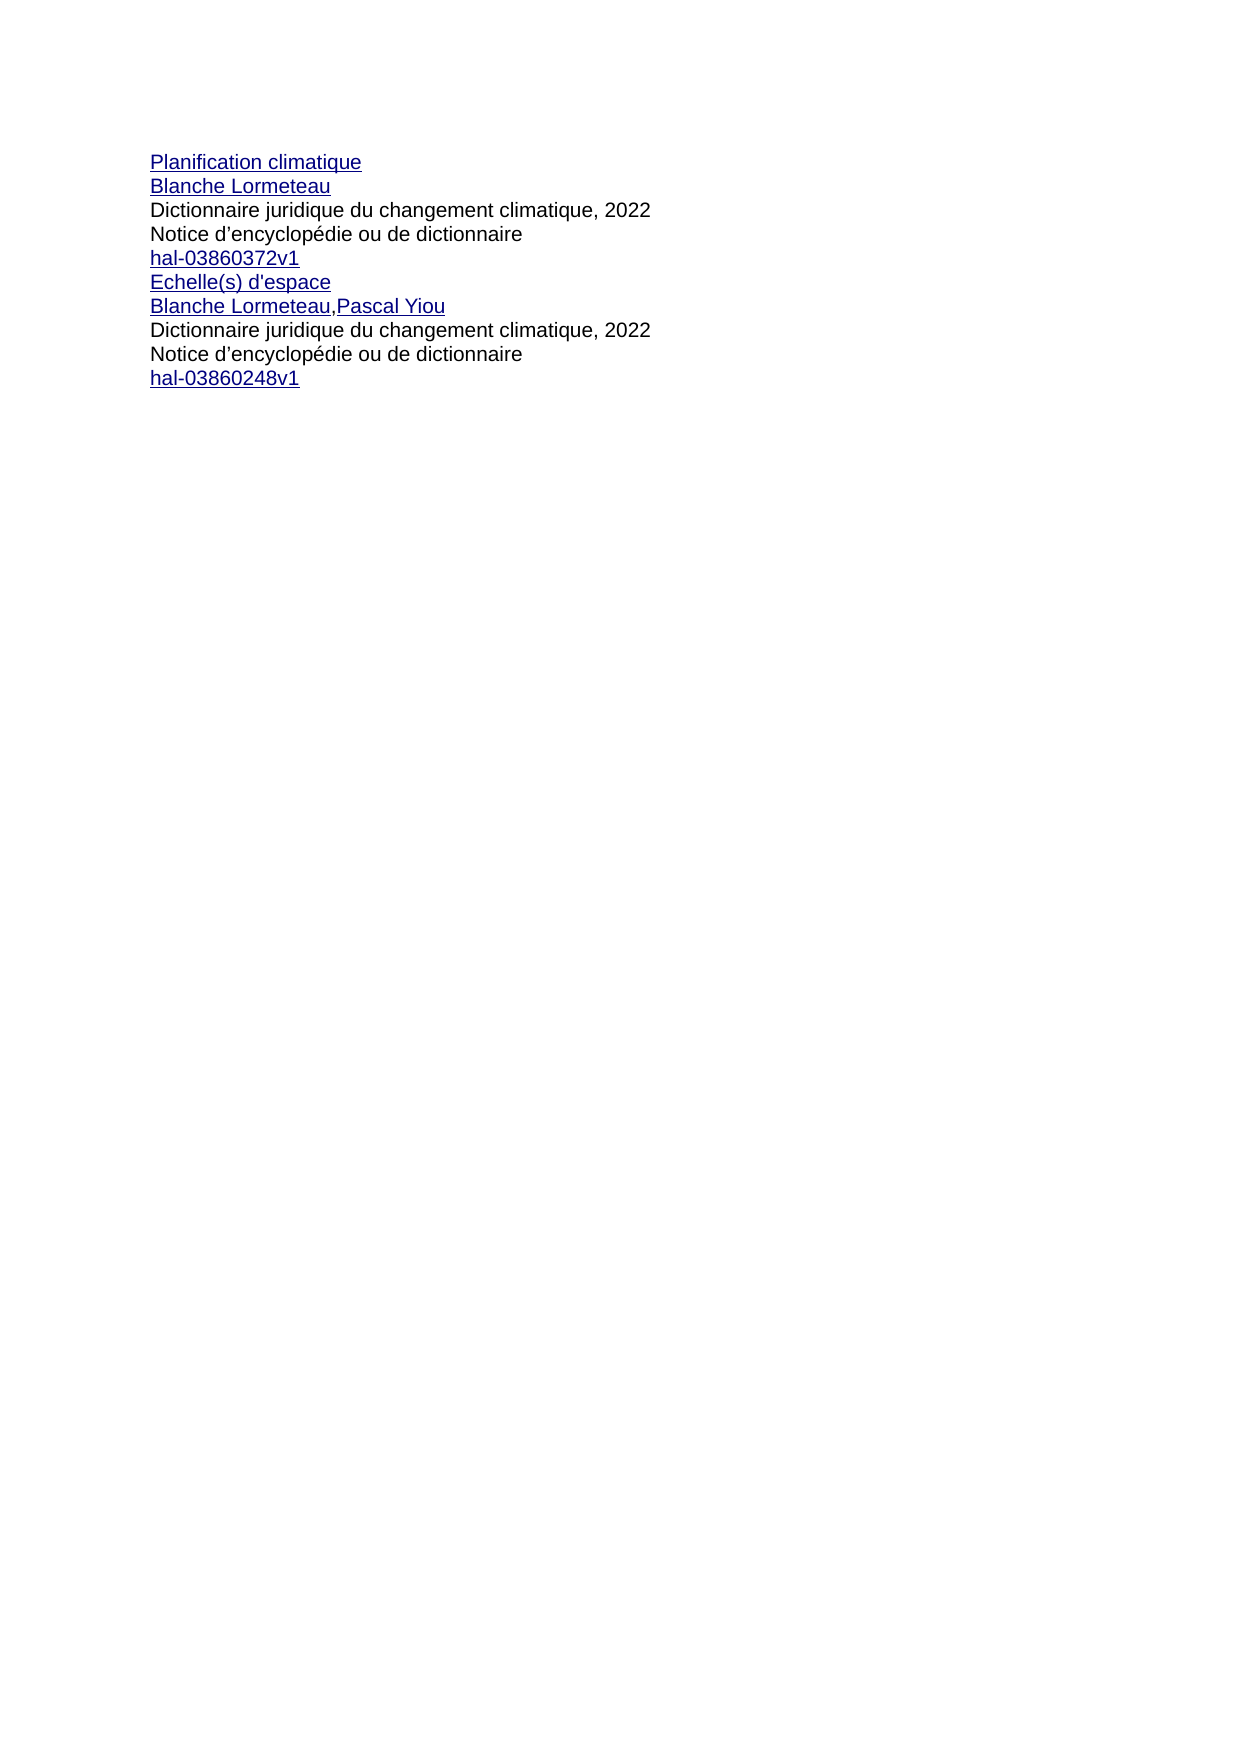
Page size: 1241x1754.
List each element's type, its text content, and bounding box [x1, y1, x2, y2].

table_cell Echelle(s) d'espace Blanche Lormeteau,Pascal Yiou Dictionnaire juridique du changement climatique, 2022 Notice d’encyclopédie ou de dictionnaire hal-03860248v1 [150, 270, 1090, 389]
table_cell Planification climatique Blanche Lormeteau Dictionnaire juridique du changement climatique, 2022 Notice d’encyclopédie ou de dictionnaire hal-03860372v1 [150, 150, 1090, 270]
